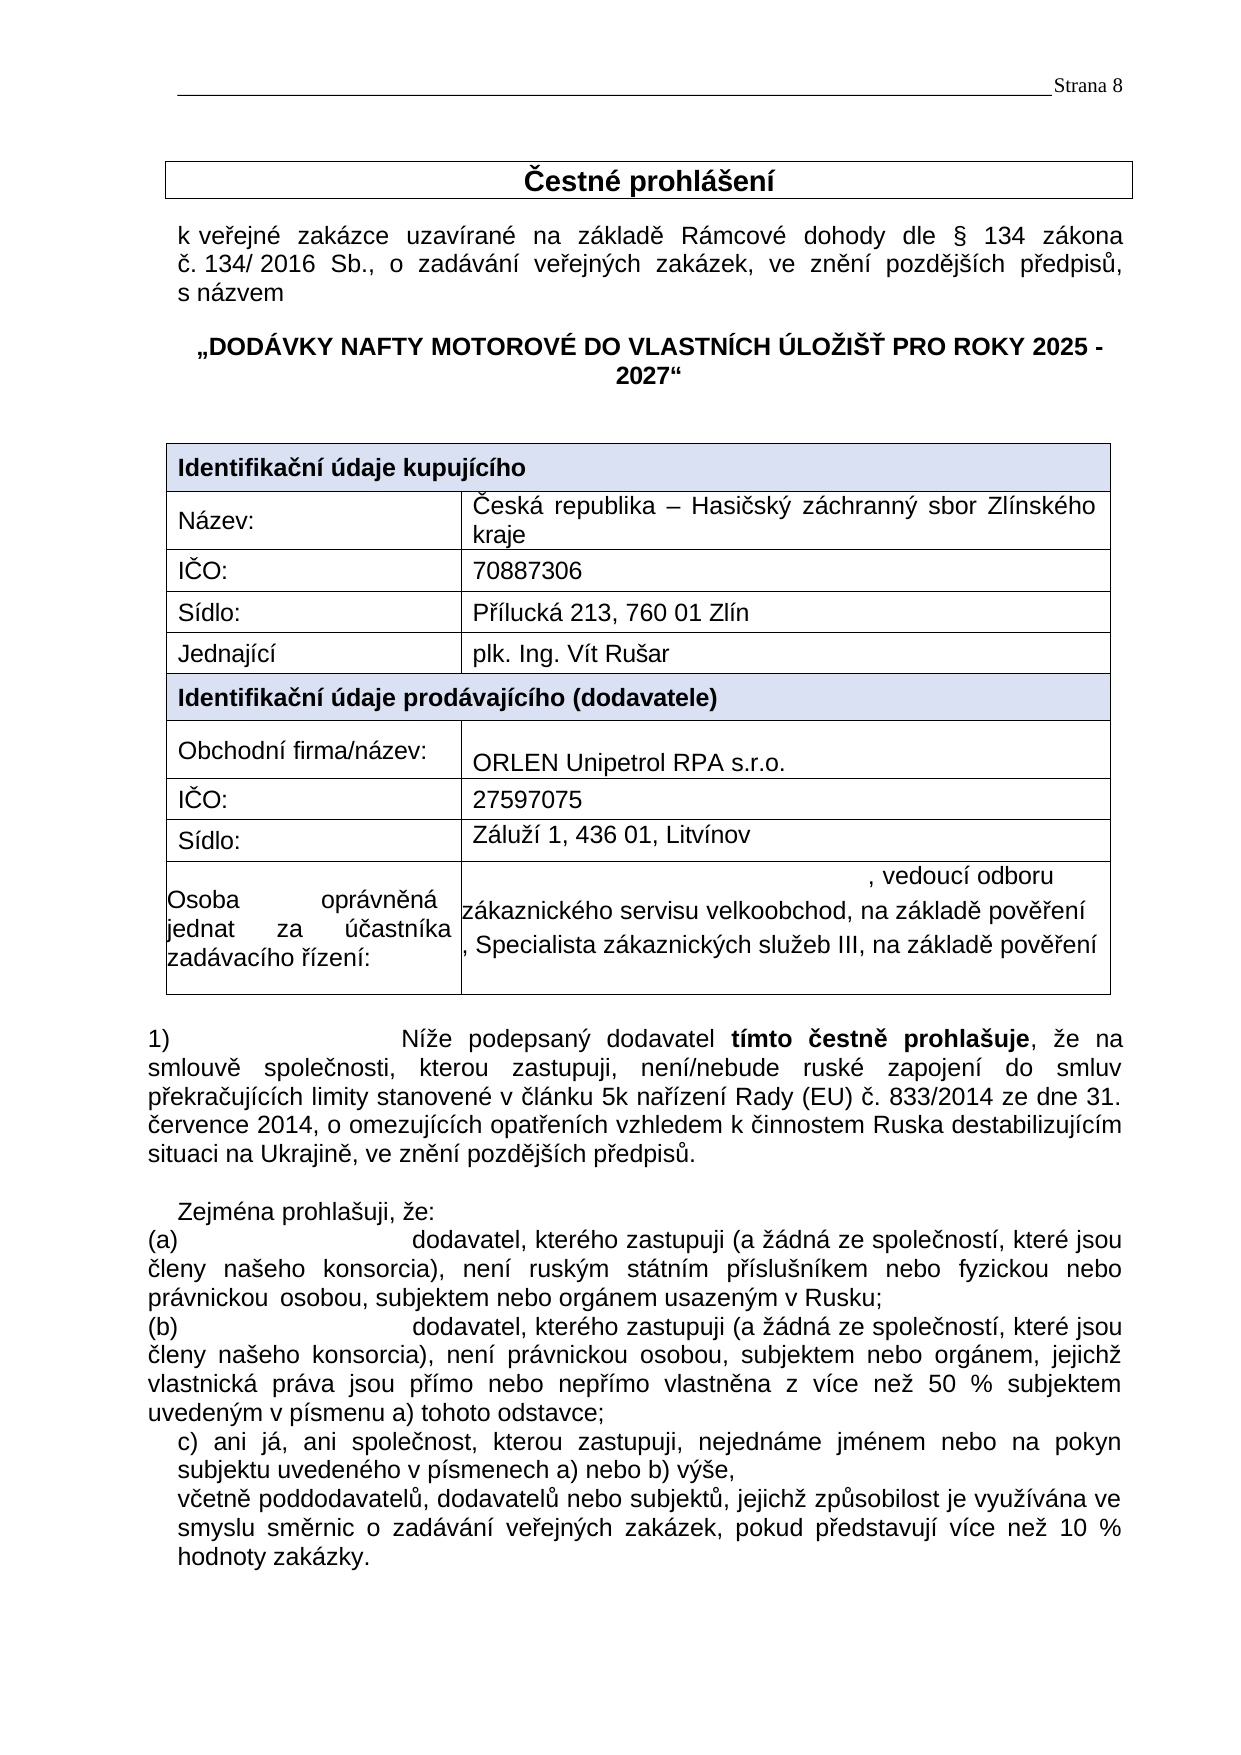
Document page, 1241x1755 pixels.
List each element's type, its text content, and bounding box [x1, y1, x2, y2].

text Čestné prohlášení [166, 163, 1132, 197]
table_cell 27597075 [462, 779, 1110, 819]
table_cell Sídlo: [167, 820, 461, 861]
table_cell Osoba oprávněná jednat za účastníka zadávacího řízení: [167, 862, 461, 994]
table_cell Sídlo: [167, 592, 461, 632]
table_cell IČO: [167, 779, 461, 819]
table_cell plk. Ing. Vít Rušar [462, 633, 1110, 673]
text včetně poddodavatelů, dodavatelů nebo subjektů, jejichž způsobilost je využívána ve smyslu směrnic o zadávání veřejných zakázek, pokud představují více než 10 % hodnoty zakázky. [177, 1484, 1123, 1571]
table_cell Obchodní firma/název: [167, 721, 461, 778]
text k veřejné zakázce uzavírané na základě Rámcové dohody dle § 134 zákona č. 134/ 2016 Sb., o zadávání veřejných zakázek, ve znění pozdějších předpisů, s názvem [177, 221, 1123, 307]
table_cell Přílucká 213, 760 01 Zlín [462, 592, 1110, 632]
table_cell Záluží 1, 436 01, Litvínov [462, 820, 1110, 861]
text c) ani já, ani společnost, kterou zastupuji, nejednáme jménem nebo na pokyn subjektu uvedeného v písmenech a) nebo b) výše, [177, 1427, 1123, 1484]
table_cell Jednající [167, 633, 461, 673]
table_cell 70887306 [462, 550, 1110, 591]
text Zejména prohlašuji, že: [177, 1197, 1137, 1226]
table_cell Název: [167, 492, 461, 549]
table_cell Identifikační údaje prodávajícího (dodavatele) [167, 674, 1110, 720]
table_cell ORLEN Unipetrol RPA s.r.o. [462, 721, 1110, 778]
table_cell , vedoucí odboru zákaznického servisu velkoobchod, na základě pověření , Specialista zákaznických služeb III, na základě pověření [462, 862, 1110, 994]
table_cell Česká republika – Hasičský záchranný sbor Zlínského kraje [462, 492, 1110, 549]
list dodavatel, kterého zastupuji (a žádná ze společností, které jsou členy našeho konsorcia), není ruským státním příslušníkem nebo fyzickou nebo právnickou osobou, subjektem nebo orgánem usazeným v Rusku; [148, 1226, 1123, 1312]
list dodavatel, kterého zastupuji (a žádná ze společností, které jsou členy našeho konsorcia), není právnickou osobou, subjektem nebo orgánem, jejichž vlastnická práva jsou přímo nebo nepřímo vlastněna z více než 50 % subjektem uvedeným v písmenu a) tohoto odstavce; [148, 1312, 1123, 1427]
subtitle „DODÁVKY NAFTY MOTOROVÉ DO VLASTNÍCH ÚLOŽIŠŤ PRO ROKY 2025 - 2027“ [196, 332, 1137, 389]
table_cell IČO: [167, 550, 461, 591]
list Níže podepsaný dodavatel tímto čestně prohlašuje, že na smlouvě společnosti, kterou zastupuji, není/nebude ruské zapojení do smluv překračujících limity stanovené v článku 5k nařízení Rady (EU) č. 833/2014 ze dne 31. července 2014, o omezujících opatřeních vzhledem k činnostem Ruska destabilizujícím situaci na Ukrajině, ve znění pozdějších předpisů. [148, 1024, 1123, 1168]
table_header Identifikační údaje kupujícího [167, 444, 1110, 491]
